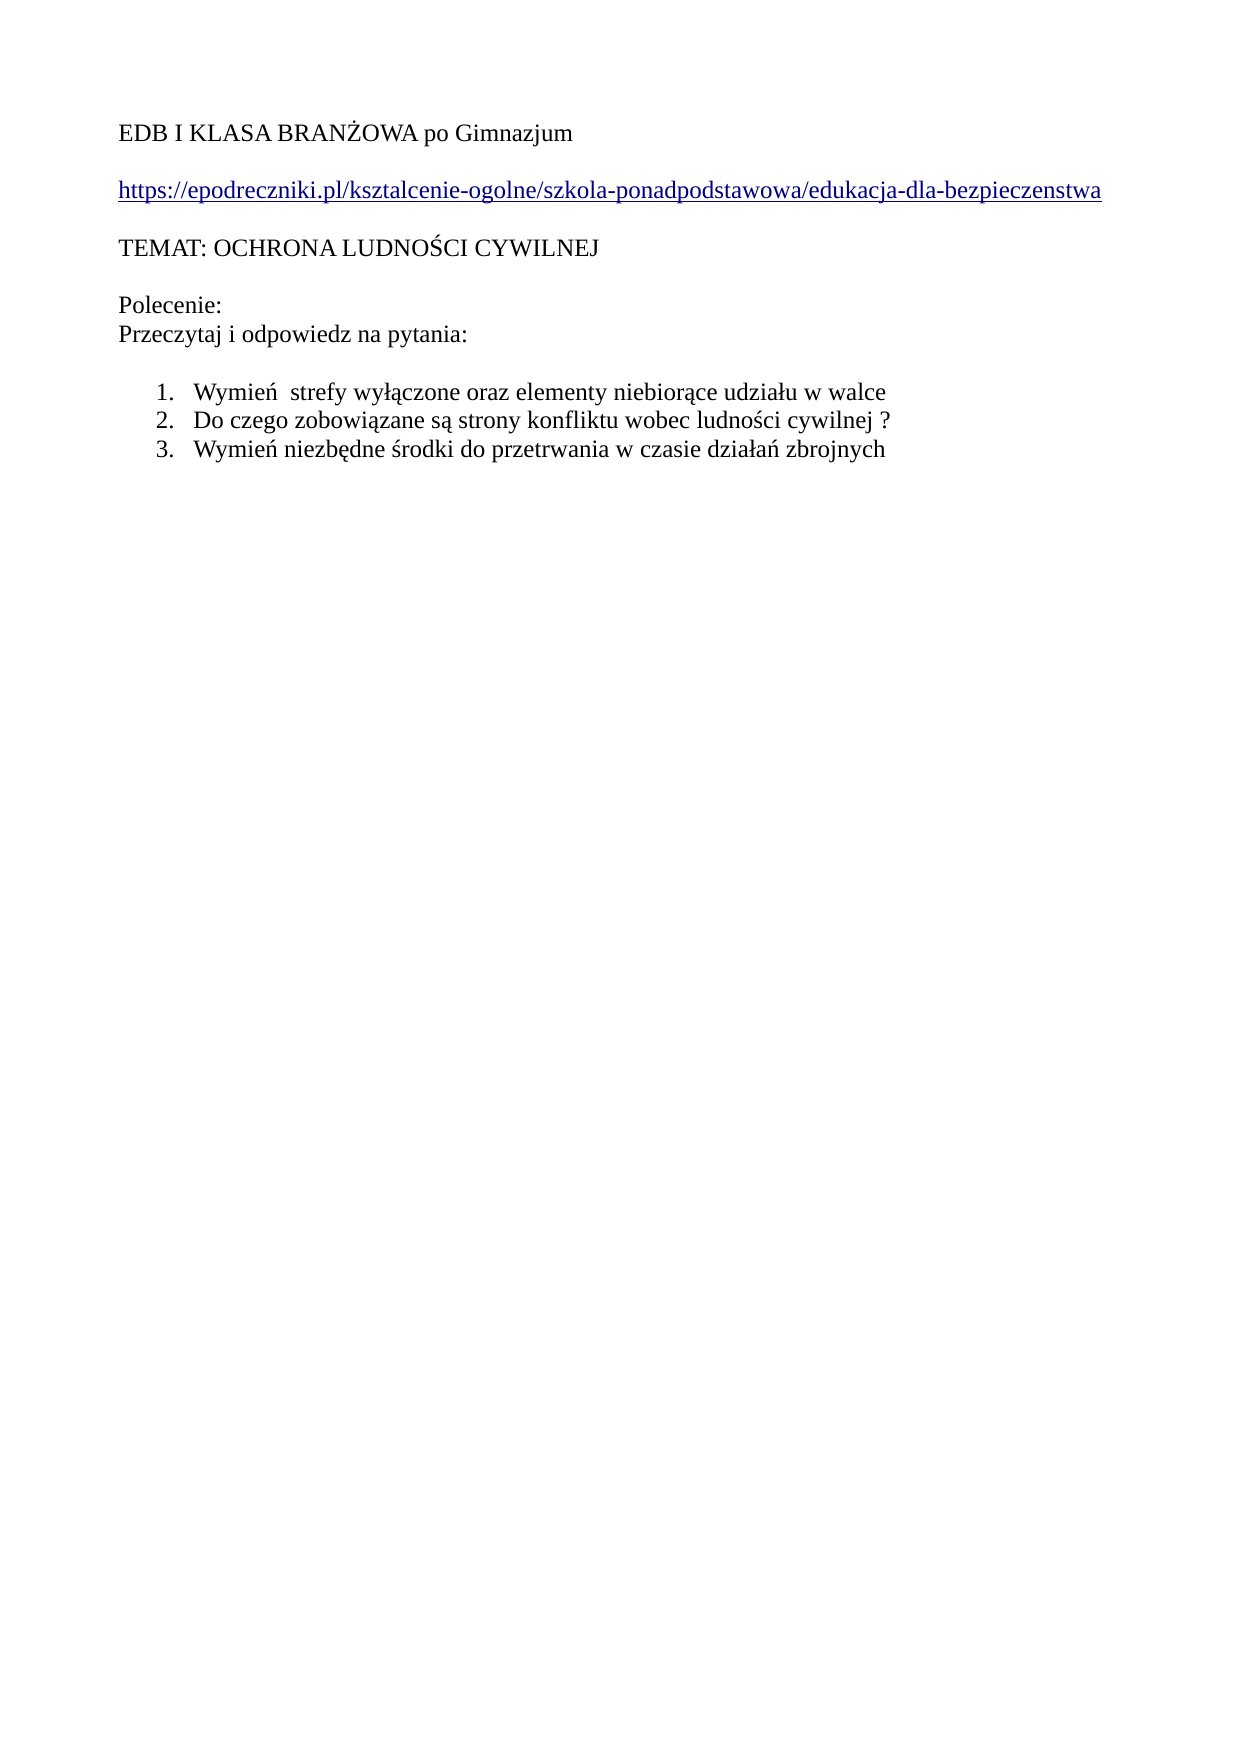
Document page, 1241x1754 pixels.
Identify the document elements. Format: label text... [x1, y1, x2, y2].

text Przeczytaj i odpowiedz na pytania: [118, 319, 1122, 348]
list Do czego zobowiązane są strony konfliktu wobec ludności cywilnej ? [156, 406, 1122, 434]
text TEMAT: OCHRONA LUDNOŚCI CYWILNEJ [118, 233, 1122, 262]
text https://epodreczniki.pl/ksztalcenie-ogolne/szkola-ponadpodstawowa/edukacja-dla-bezpieczenstwa [118, 176, 1122, 204]
list Wymień niezbędne środki do przetrwania w czasie działań zbrojnych [156, 434, 1122, 463]
text EDB I KLASA BRANŻOWA po Gimnazjum [118, 118, 1122, 147]
list Wymień strefy wyłączone oraz elementy niebiorące udziału w walce [156, 377, 1122, 406]
text Polecenie: [118, 291, 1122, 319]
